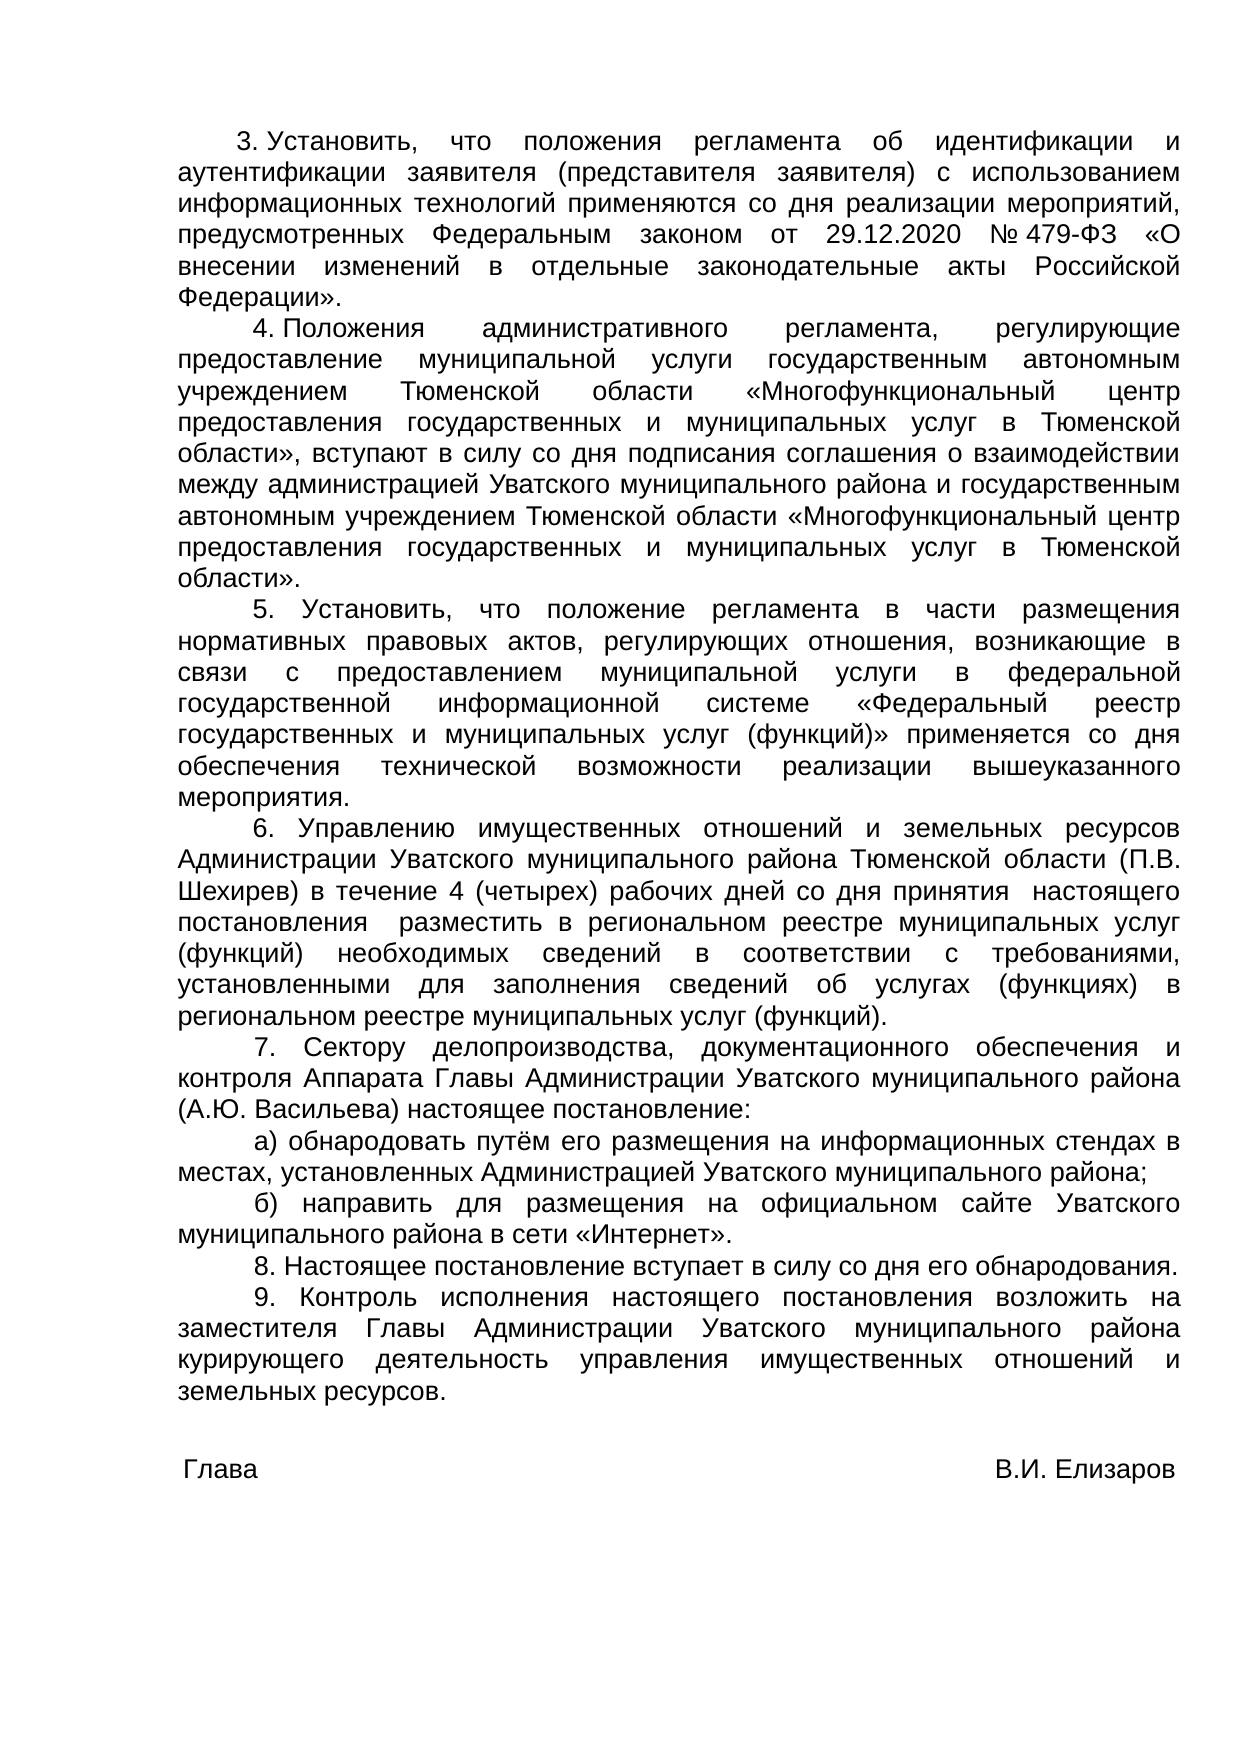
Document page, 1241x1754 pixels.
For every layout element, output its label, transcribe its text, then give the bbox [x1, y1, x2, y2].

text 8. Настоящее постановление вступает в силу со дня его обнародования. [177, 1250, 1181, 1281]
text б) направить для размещения на официальном сайте Уватского муниципального района в сети «Интернет». [177, 1187, 1181, 1250]
text 7. Сектору делопроизводства, документационного обеспечения и контроля Аппарата Главы Администрации Уватского муниципального района (А.Ю. Васильева) настоящее постановление: [177, 1031, 1181, 1125]
text 5. Установить, что положение регламента в части размещения нормативных правовых актов, регулирующих отношения, возникающие в связи с предоставлением муниципальной услуги в федеральной государственной информационной системе «Федеральный реестр государственных и муниципальных услуг (функций)» применяется со дня обеспечения технической возможности реализации вышеуказанного мероприятия. [177, 593, 1181, 812]
text 3. Установить, что положения регламента об идентификации и аутентификации заявителя (представителя заявителя) с использованием информационных технологий применяются со дня реализации мероприятий, предусмотренных Федеральным законом от 29.12.2020 № 479-ФЗ «О внесении изменений в отдельные законодательные акты Российской Федерации». [177, 125, 1181, 312]
text Глава В.И. Елизаров [177, 1453, 1181, 1484]
text 4. Положения административного регламента, регулирующие предоставление муниципальной услуги государственным автономным учреждением Тюменской области «Многофункциональный центр предоставления государственных и муниципальных услуг в Тюменской области», вступают в силу со дня подписания соглашения о взаимодействии между администрацией Уватского муниципального района и государственным автономным учреждением Тюменской области «Многофункциональный центр предоставления государственных и муниципальных услуг в Тюменской области». [177, 312, 1181, 593]
text 6. Управлению имущественных отношений и земельных ресурсов Администрации Уватского муниципального района Тюменской области (П.В. Шехирев) в течение 4 (четырех) рабочих дней со дня принятия настоящего постановления разместить в региональном реестре муниципальных услуг (функций) необходимых сведений в соответствии с требованиями, установленными для заполнения сведений об услугах (функциях) в региональном реестре муниципальных услуг (функций). [177, 812, 1181, 1031]
text 9. Контроль исполнения настоящего постановления возложить на заместителя Главы Администрации Уватского муниципального района курирующего деятельность управления имущественных отношений и земельных ресурсов. [177, 1281, 1181, 1406]
text а) обнародовать путём его размещения на информационных стендах в местах, установленных Администрацией Уватского муниципального района; [177, 1125, 1181, 1187]
